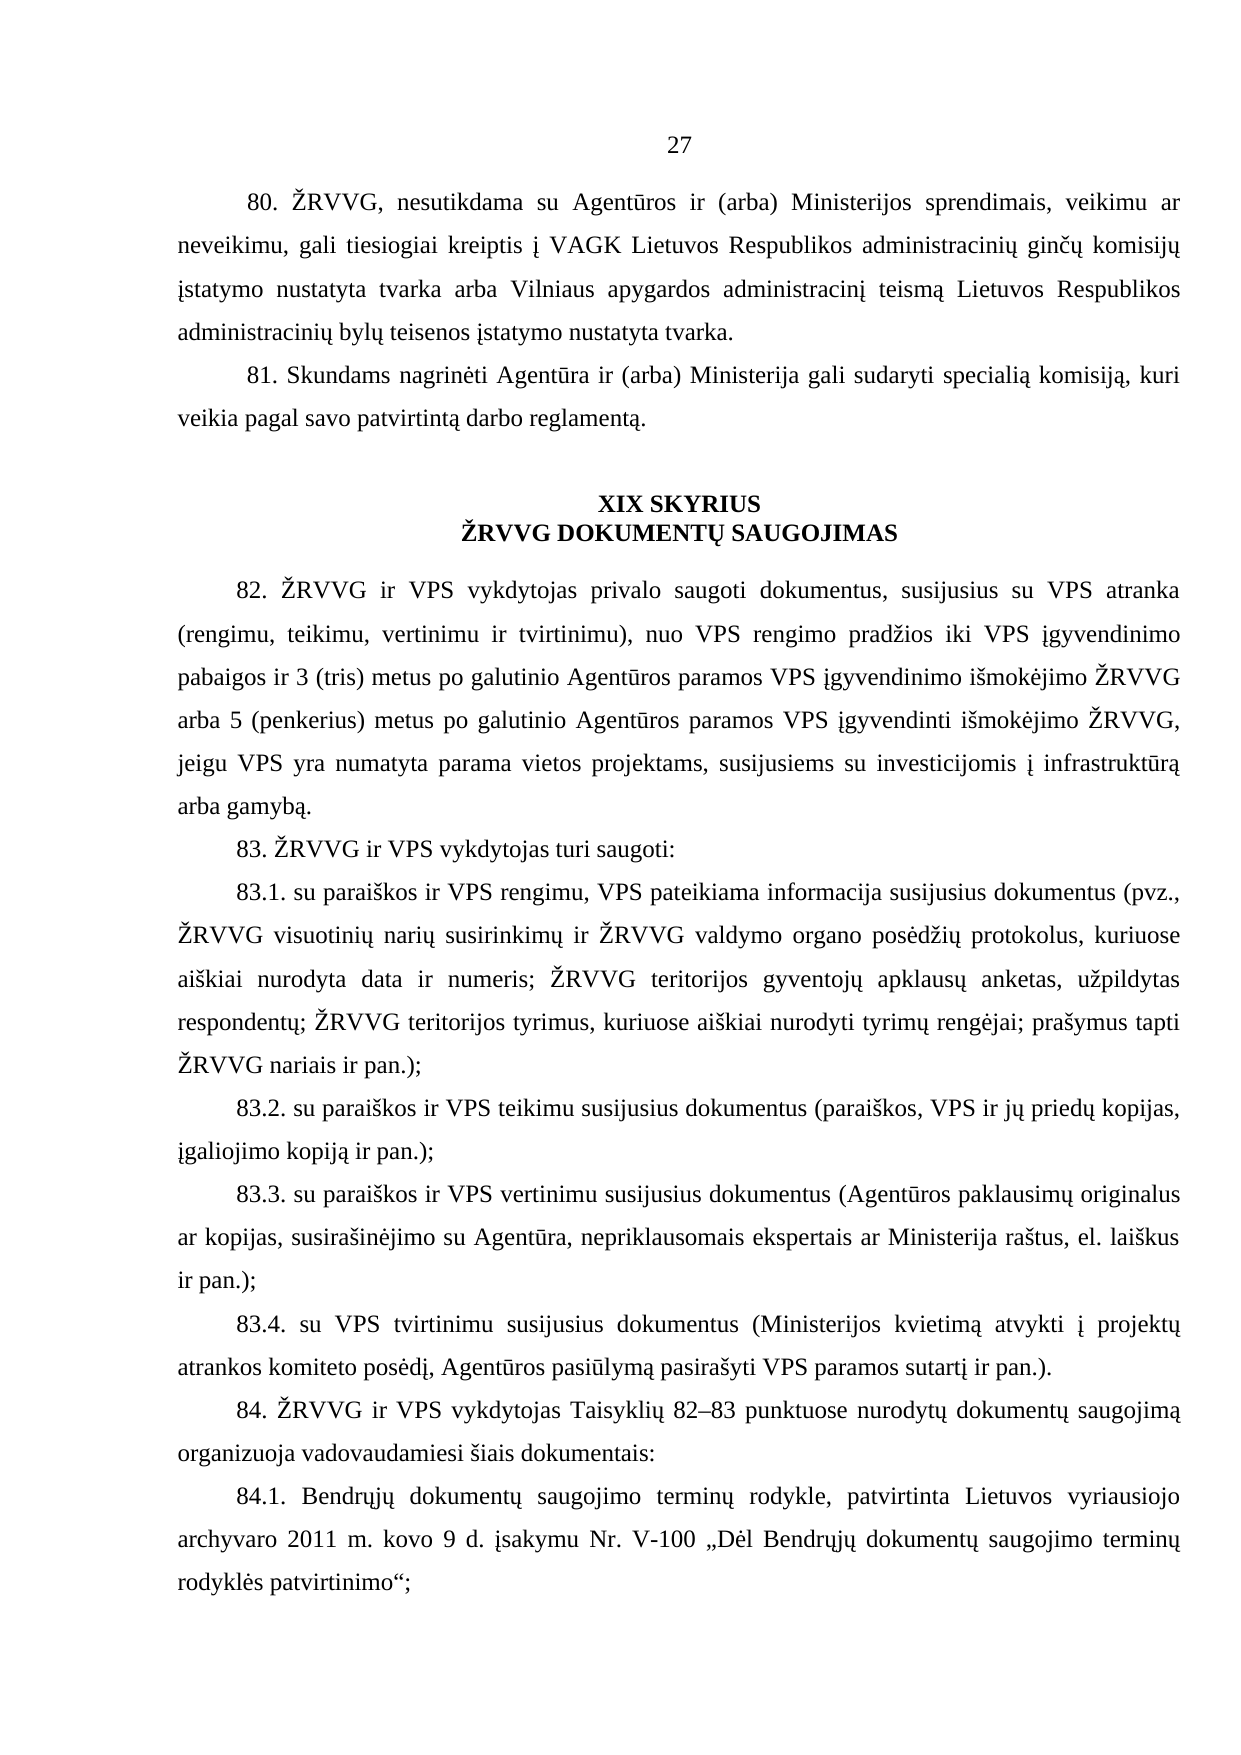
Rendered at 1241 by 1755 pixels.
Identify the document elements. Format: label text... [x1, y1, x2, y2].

text 80. ŽRVVG, nesutikdama su Agentūros ir (arba) Ministerijos sprendimais, veikimu ar neveikimu, gali tiesiogiai kreiptis į VAGK Lietuvos Respublikos administracinių ginčų komisijų įstatymo nustatyta tvarka arba Vilniaus apygardos administracinį teismą Lietuvos Respublikos administracinių bylų teisenos įstatymo nustatyta tvarka. [177, 187, 1181, 346]
text 82. ŽRVVG ir VPS vykdytojas privalo saugoti dokumentus, susijusius su VPS atranka (rengimu, teikimu, vertinimu ir tvirtinimu), nuo VPS rengimo pradžios iki VPS įgyvendinimo pabaigos ir 3 (tris) metus po galutinio Agentūros paramos VPS įgyvendinimo išmokėjimo ŽRVVG arba 5 (penkerius) metus po galutinio Agentūros paramos VPS įgyvendinti išmokėjimo ŽRVVG, jeigu VPS yra numatyta parama vietos projektams, susijusiems su investicijomis į infrastruktūrą arba gamybą. [177, 576, 1181, 820]
text 83.3. su paraiškos ir VPS vertinimu susijusius dokumentus (Agentūros paklausimų originalus ar kopijas, susirašinėjimo su Agentūra, nepriklausomais ekspertais ar Ministerija raštus, el. laiškus ir pan.); [177, 1179, 1181, 1294]
text 83.1. su paraiškos ir VPS rengimu, VPS pateikiama informacija susijusius dokumentus (pvz., ŽRVVG visuotinių narių susirinkimų ir ŽRVVG valdymo organo posėdžių protokolus, kuriuose aiškiai nurodyta data ir numeris; ŽRVVG teritorijos gyventojų apklausų anketas, užpildytas respondentų; ŽRVVG teritorijos tyrimus, kuriuose aiškiai nurodyti tyrimų rengėjai; prašymus tapti ŽRVVG nariais ir pan.); [177, 877, 1181, 1079]
text 84.1. Bendrųjų dokumentų saugojimo terminų rodykle, patvirtinta Lietuvos vyriausiojo archyvaro 2011 m. kovo 9 d. įsakymu Nr. V-100 „Dėl Bendrųjų dokumentų saugojimo terminų rodyklės patvirtinimo“; [177, 1481, 1181, 1596]
text 83.4. su VPS tvirtinimu susijusius dokumentus (Ministerijos kvietimą atvykti į projektų atrankos komiteto posėdį, Agentūros pasiūlymą pasirašyti VPS paramos sutartį ir pan.). [177, 1309, 1181, 1381]
text XIX SKYRIUS [177, 489, 1181, 518]
text ŽRVVG DOKUMENTŲ SAUGOJIMAS [177, 518, 1181, 547]
text 83. ŽRVVG ir VPS vykdytojas turi saugoti: [177, 834, 1181, 863]
text 84. ŽRVVG ir VPS vykdytojas Taisyklių 82–83 punktuose nurodytų dokumentų saugojimą organizuoja vadovaudamiesi šiais dokumentais: [177, 1395, 1181, 1467]
text 81. Skundams nagrinėti Agentūra ir (arba) Ministerija gali sudaryti specialią komisiją, kuri veikia pagal savo patvirtintą darbo reglamentą. [177, 360, 1181, 432]
text 83.2. su paraiškos ir VPS teikimu susijusius dokumentus (paraiškos, VPS ir jų priedų kopijas, įgaliojimo kopiją ir pan.); [177, 1093, 1181, 1165]
